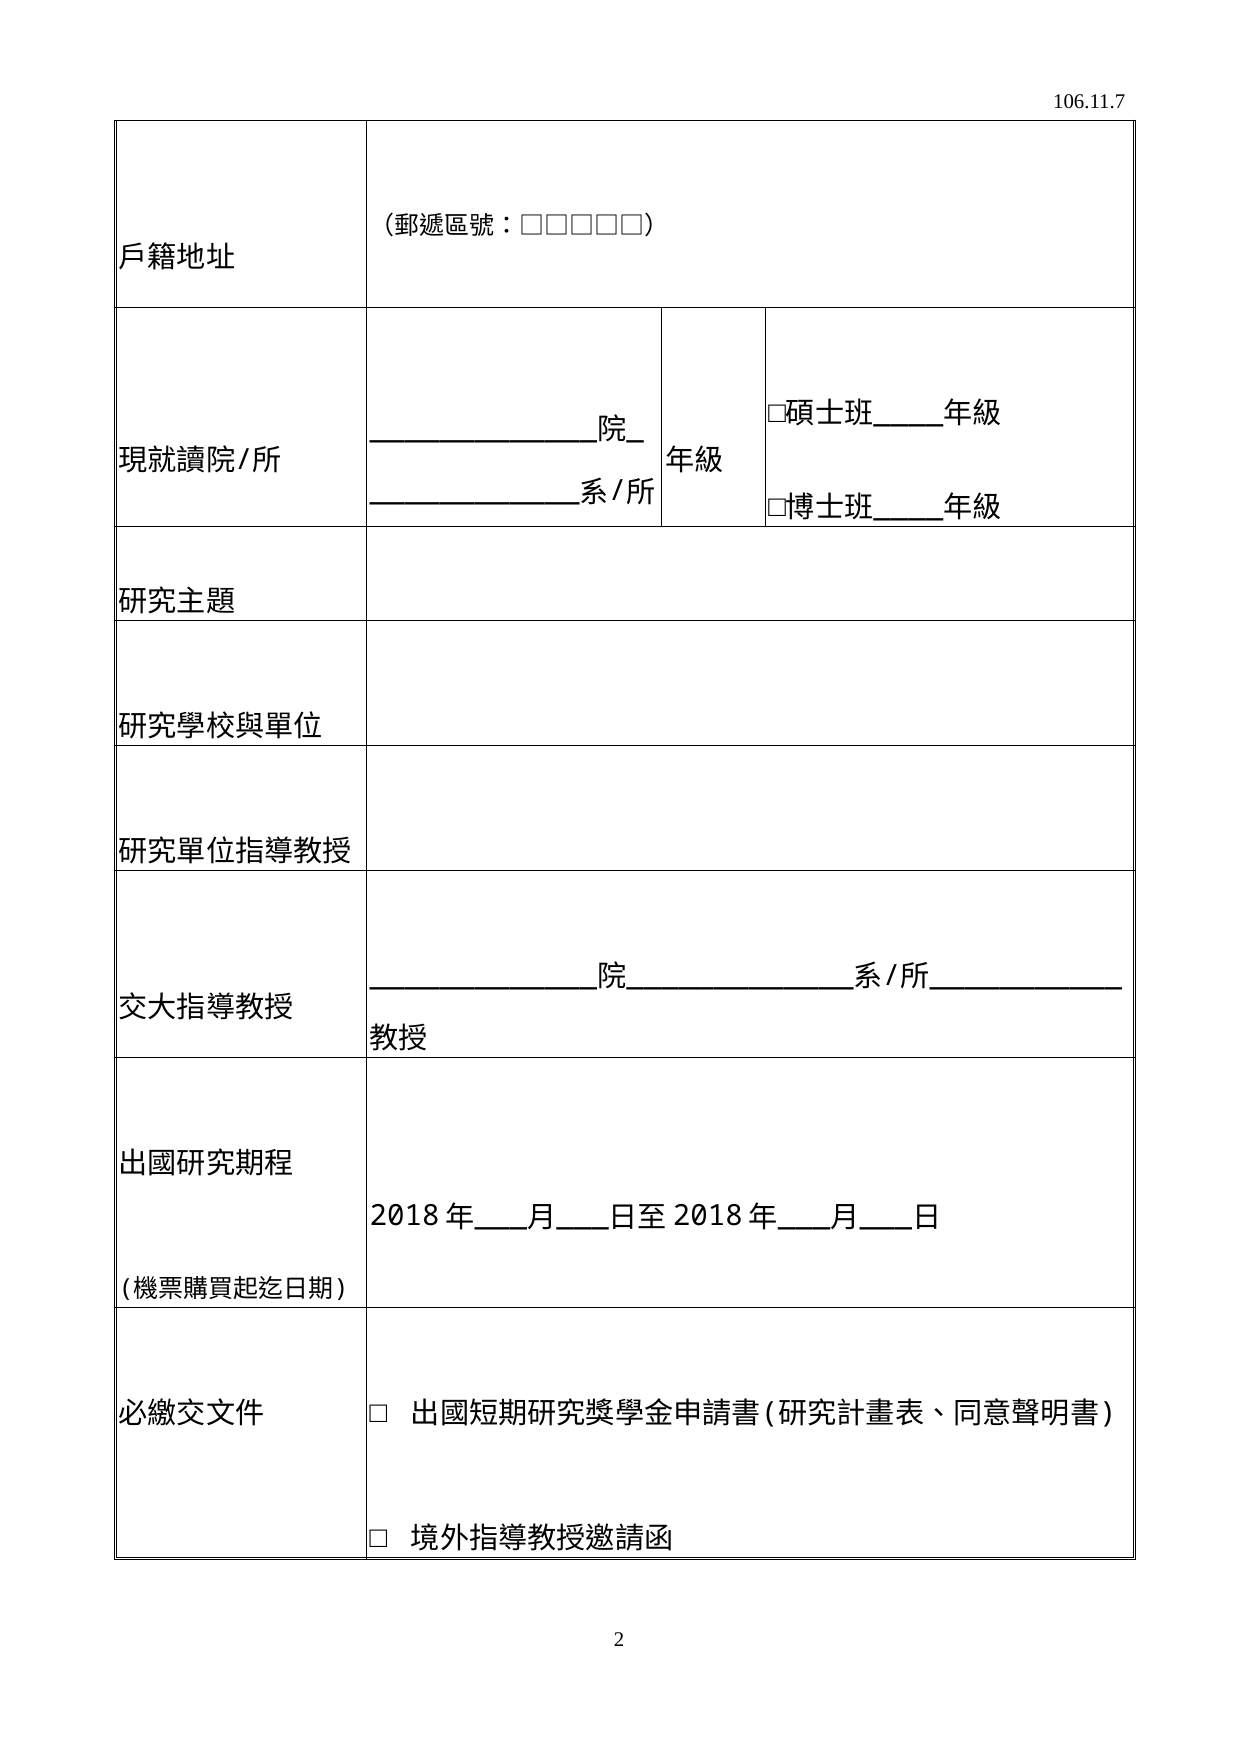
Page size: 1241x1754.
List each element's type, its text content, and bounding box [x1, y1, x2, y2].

table_cell [367, 621, 1133, 744]
table_cell 研究學校與單位 [117, 621, 366, 744]
table_cell 研究主題 [117, 527, 366, 619]
table_cell □碩士班____年級 □博士班____年級 [766, 308, 1133, 526]
table_cell 交大指導教授 [117, 871, 366, 1057]
table_cell [367, 746, 1133, 869]
table_cell （郵遞區號：□□□□□） [367, 121, 1133, 307]
table_cell 研究單位指導教授 [117, 746, 366, 869]
table_cell [367, 527, 1133, 619]
table_cell _____________院_____________系/所 [367, 308, 661, 526]
table_cell 2018年___月___日至2018年___月___日 [367, 1058, 1133, 1307]
table_cell 戶籍地址 [117, 121, 366, 307]
table_cell 出國短期研究獎學金申請書(研究計畫表、同意聲明書) 境外指導教授邀請函 校內指導教授彌封之推薦函 [367, 1308, 1133, 1557]
table_cell 必繳交文件 [117, 1308, 366, 1557]
table_cell _____________院_____________系/所___________教授 [367, 871, 1133, 1057]
table_cell 出國研究期程 (機票購買起迄日期) [117, 1058, 366, 1307]
table_cell 年級 [662, 308, 765, 526]
table_cell 現就讀院/所 [117, 308, 366, 526]
